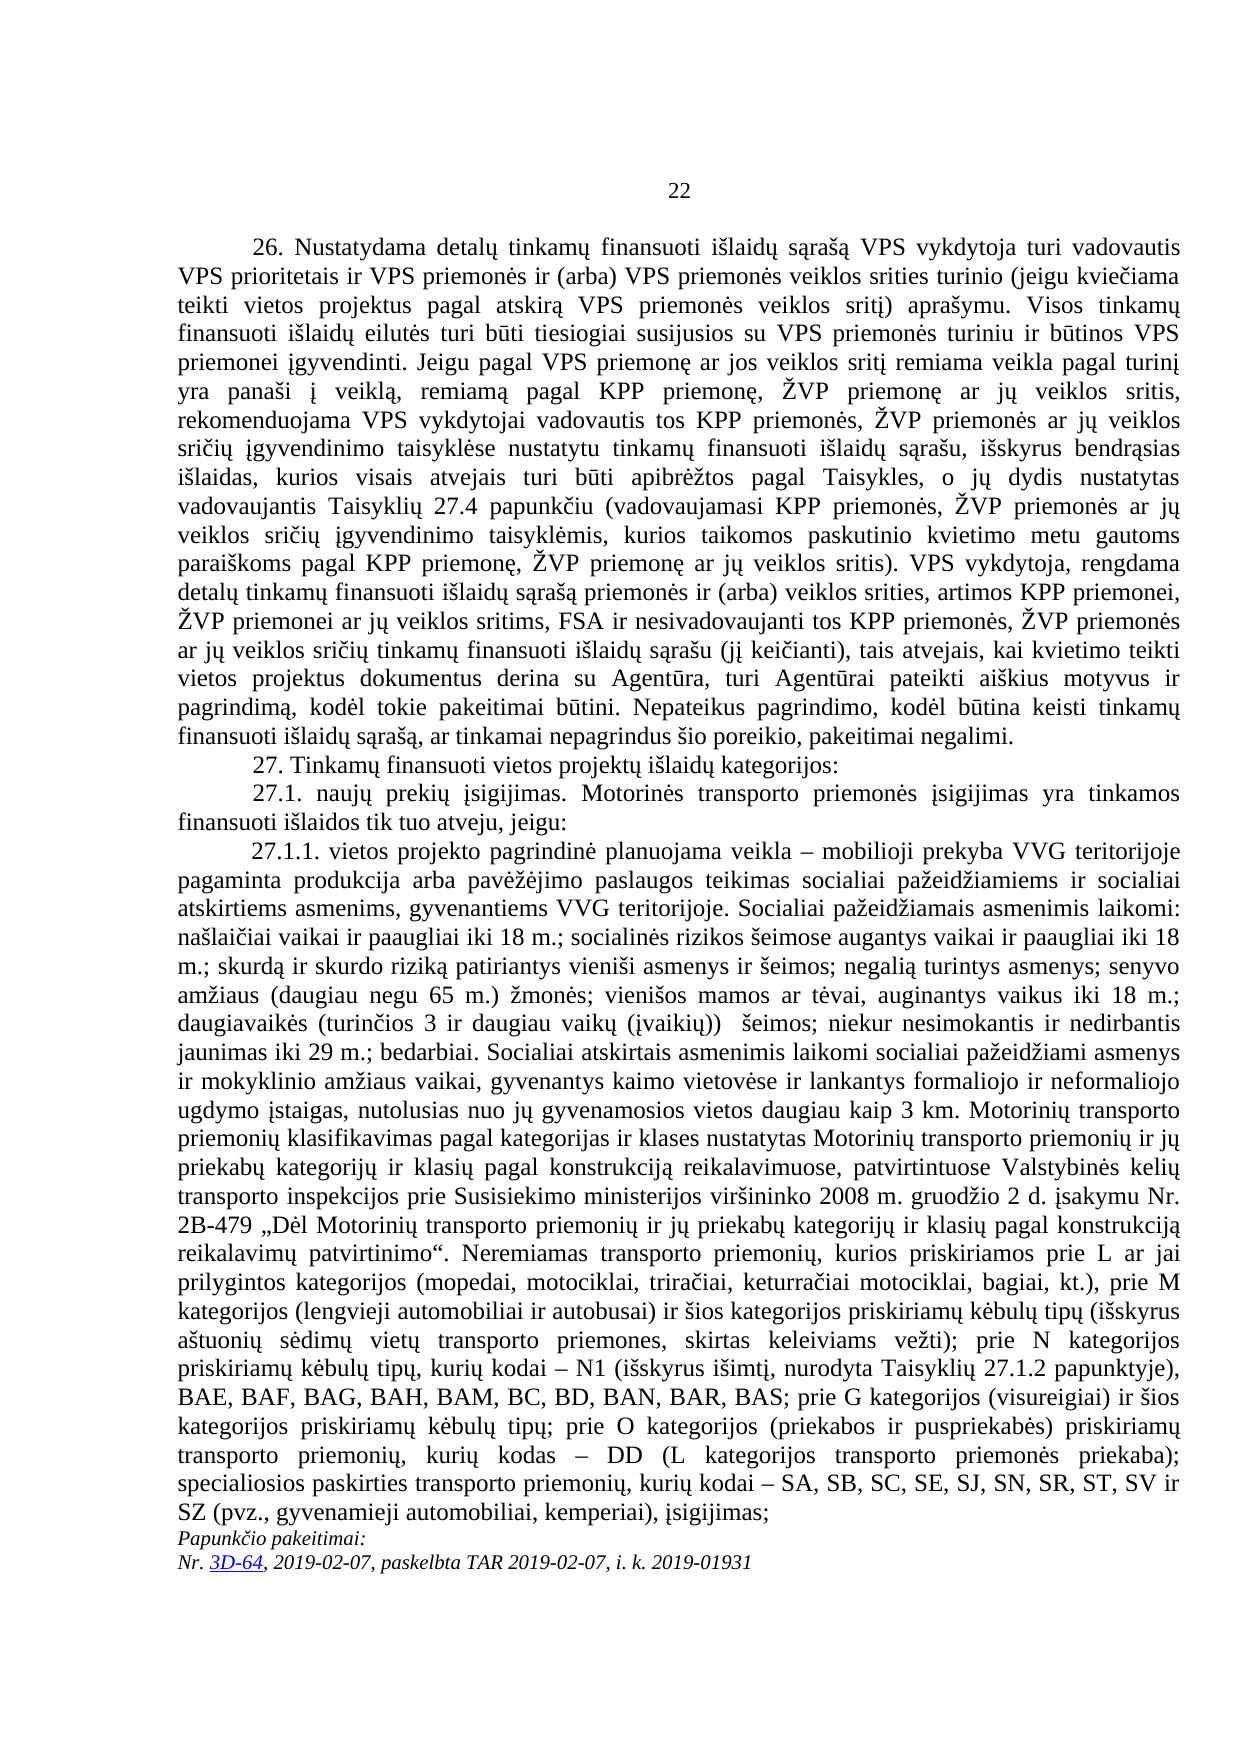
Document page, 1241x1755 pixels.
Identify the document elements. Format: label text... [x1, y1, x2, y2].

text Papunkčio pakeitimai: [177, 1526, 1181, 1550]
text 27.1. naujų prekių įsigijimas. Motorinės transporto priemonės įsigijimas yra tinkamos finansuoti išlaidos tik tuo atveju, jeigu: [177, 778, 1181, 836]
text Nr. 3D-64, 2019-02-07, paskelbta TAR 2019-02-07, i. k. 2019-01931 [177, 1550, 1181, 1574]
text 27.1.1. vietos projekto pagrindinė planuojama veikla – mobilioji prekyba VVG teritorijoje pagaminta produkcija arba pavėžėjimo paslaugos teikimas socialiai pažeidžiamiems ir socialiai atskirtiems asmenims, gyvenantiems VVG teritorijoje. Socialiai pažeidžiamais asmenimis laikomi: našlaičiai vaikai ir paaugliai iki 18 m.; socialinės rizikos šeimose augantys vaikai ir paaugliai iki 18 m.; skurdą ir skurdo riziką patiriantys vieniši asmenys ir šeimos; negalią turintys asmenys; senyvo amžiaus (daugiau negu 65 m.) žmonės; vienišos mamos ar tėvai, auginantys vaikus iki 18 m.; daugiavaikės (turinčios 3 ir daugiau vaikų (įvaikių)) šeimos; niekur nesimokantis ir nedirbantis jaunimas iki 29 m.; bedarbiai. Socialiai atskirtais asmenimis laikomi socialiai pažeidžiami asmenys ir mokyklinio amžiaus vaikai, gyvenantys kaimo vietovėse ir lankantys formaliojo ir neformaliojo ugdymo įstaigas, nutolusias nuo jų gyvenamosios vietos daugiau kaip 3 km. Motorinių transporto priemonių klasifikavimas pagal kategorijas ir klases nustatytas Motorinių transporto priemonių ir jų priekabų kategorijų ir klasių pagal konstrukciją reikalavimuose, patvirtintuose Valstybinės kelių transporto inspekcijos prie Susisiekimo ministerijos viršininko 2008 m. gruodžio 2 d. įsakymu Nr. 2B-479 „Dėl Motorinių transporto priemonių ir jų priekabų kategorijų ir klasių pagal konstrukciją reikalavimų patvirtinimo“. Neremiamas transporto priemonių, kurios priskiriamos prie L ar jai prilygintos kategorijos (mopedai, motociklai, triračiai, keturračiai motociklai, bagiai, kt.), prie M kategorijos (lengvieji automobiliai ir autobusai) ir šios kategorijos priskiriamų kėbulų tipų (išskyrus aštuonių sėdimų vietų transporto priemones, skirtas keleiviams vežti); prie N kategorijos priskiriamų kėbulų tipų, kurių kodai – N1 (išskyrus išimtį, nurodyta Taisyklių 27.1.2 papunktyje), BAE, BAF, BAG, BAH, BAM, BC, BD, BAN, BAR, BAS; prie G kategorijos (visureigiai) ir šios kategorijos priskiriamų kėbulų tipų; prie O kategorijos (priekabos ir puspriekabės) priskiriamų transporto priemonių, kurių kodas – DD (L kategorijos transporto priemonės priekaba); specialiosios paskirties transporto priemonių, kurių kodai – SA, SB, SC, SE, SJ, SN, SR, ST, SV ir SZ (pvz., gyvenamieji automobiliai, kemperiai), įsigijimas; [177, 836, 1181, 1526]
text 27. Tinkamų finansuoti vietos projektų išlaidų kategorijos: [177, 750, 1181, 778]
text 26. Nustatydama detalų tinkamų finansuoti išlaidų sąrašą VPS vykdytoja turi vadovautis VPS prioritetais ir VPS priemonės ir (arba) VPS priemonės veiklos srities turinio (jeigu kviečiama teikti vietos projektus pagal atskirą VPS priemonės veiklos sritį) aprašymu. Visos tinkamų finansuoti išlaidų eilutės turi būti tiesiogiai susijusios su VPS priemonės turiniu ir būtinos VPS priemonei įgyvendinti. Jeigu pagal VPS priemonę ar jos veiklos sritį remiama veikla pagal turinį yra panaši į veiklą, remiamą pagal KPP priemonę, ŽVP priemonę ar jų veiklos sritis, rekomenduojama VPS vykdytojai vadovautis tos KPP priemonės, ŽVP priemonės ar jų veiklos sričių įgyvendinimo taisyklėse nustatytu tinkamų finansuoti išlaidų sąrašu, išskyrus bendrąsias išlaidas, kurios visais atvejais turi būti apibrėžtos pagal Taisykles, o jų dydis nustatytas vadovaujantis Taisyklių 27.4 papunkčiu (vadovaujamasi KPP priemonės, ŽVP priemonės ar jų veiklos sričių įgyvendinimo taisyklėmis, kurios taikomos paskutinio kvietimo metu gautoms paraiškoms pagal KPP priemonę, ŽVP priemonę ar jų veiklos sritis). VPS vykdytoja, rengdama detalų tinkamų finansuoti išlaidų sąrašą priemonės ir (arba) veiklos srities, artimos KPP priemonei, ŽVP priemonei ar jų veiklos sritims, FSA ir nesivadovaujanti tos KPP priemonės, ŽVP priemonės ar jų veiklos sričių tinkamų finansuoti išlaidų sąrašu (jį keičianti), tais atvejais, kai kvietimo teikti vietos projektus dokumentus derina su Agentūra, turi Agentūrai pateikti aiškius motyvus ir pagrindimą, kodėl tokie pakeitimai būtini. Nepateikus pagrindimo, kodėl būtina keisti tinkamų finansuoti išlaidų sąrašą, ar tinkamai nepagrindus šio poreikio, pakeitimai negalimi. [177, 232, 1181, 750]
